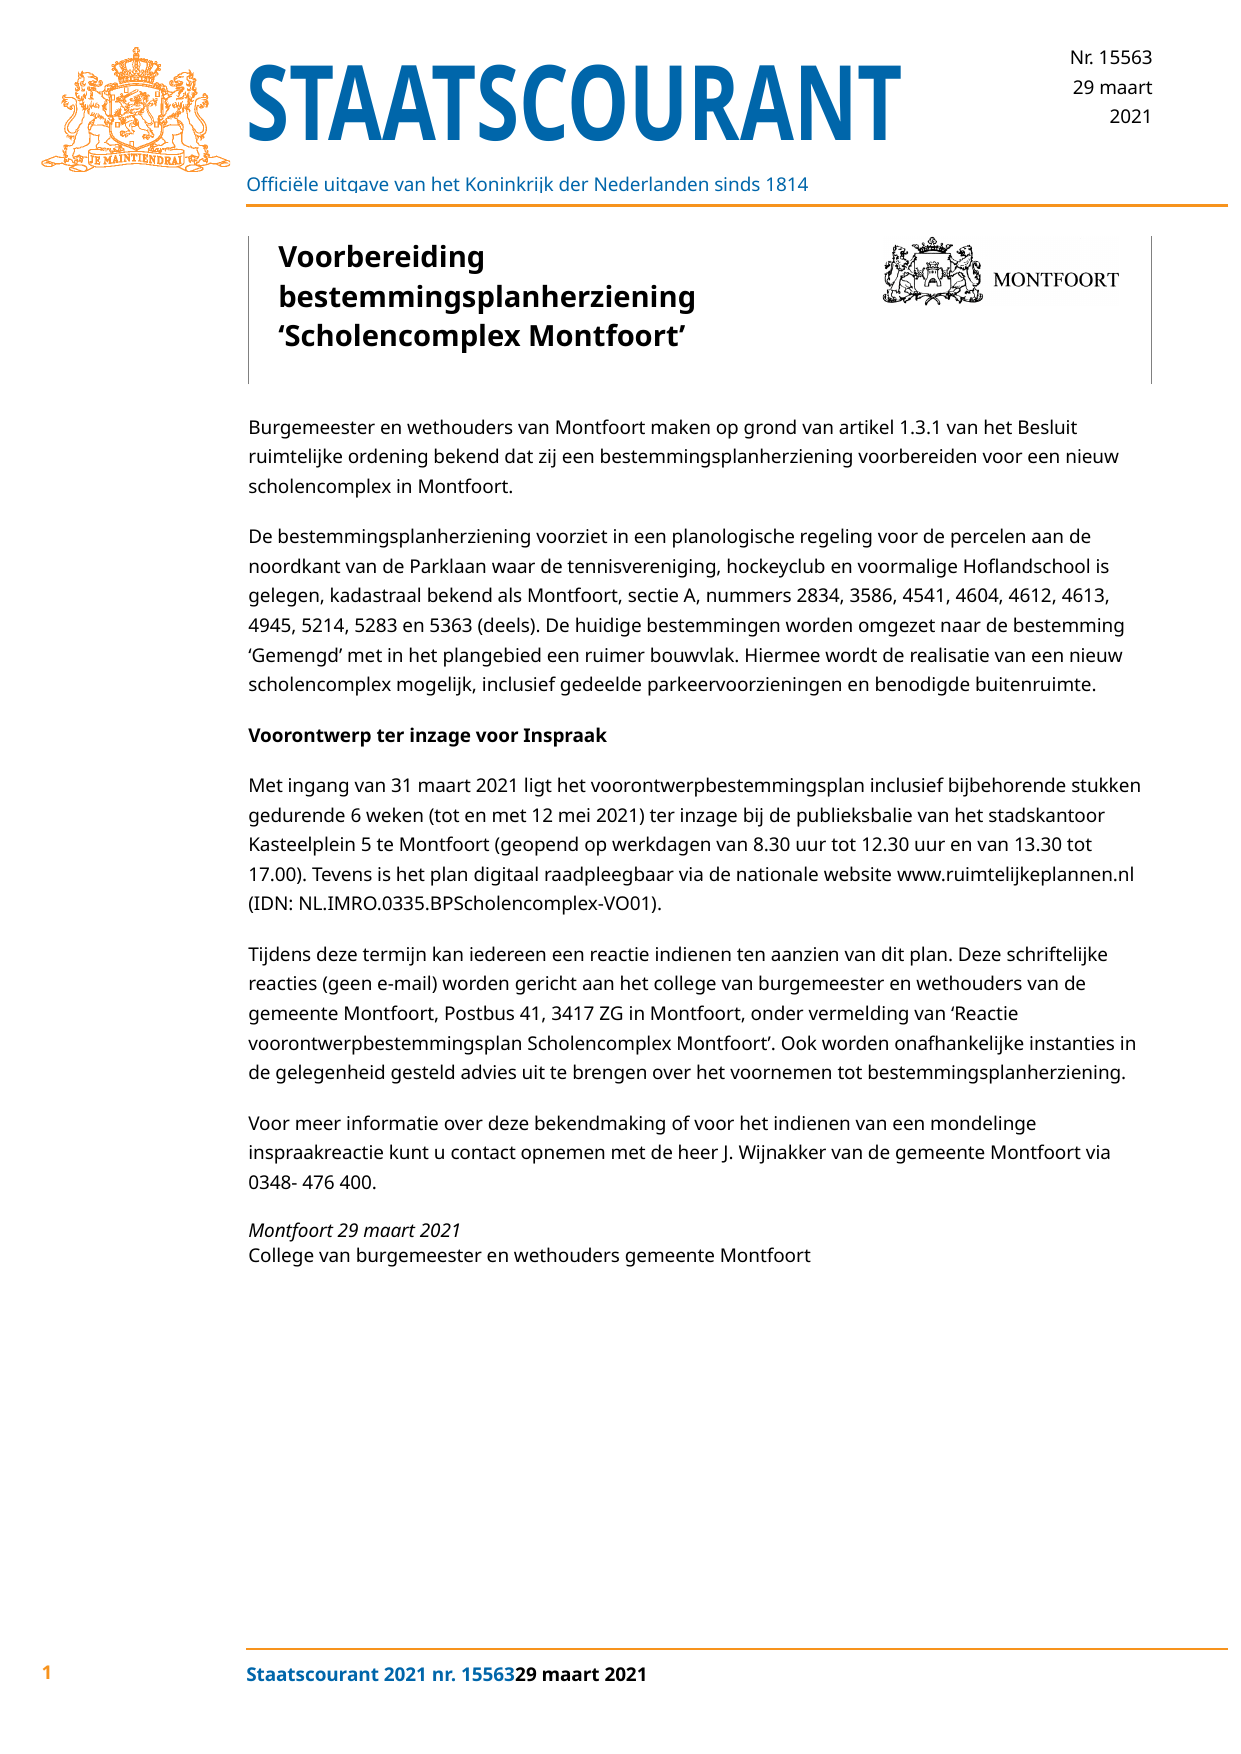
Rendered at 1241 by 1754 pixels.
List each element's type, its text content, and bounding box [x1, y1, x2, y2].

text Voorontwerp ter inzage voor Inspraak [248, 722, 1152, 748]
text Tijdens deze termijn kan iedereen een reactie indienen ten aanzien van dit plan. Deze schriftelijke reacties (geen e-mail) worden gericht aan het college van burgemeester en wethouders van de gemeente Montfoort, Postbus 41, 3417 ZG in Montfoort, onder vermelding van ‘Reactie voorontwerpbestemmingsplan Scholencomplex Montfoort’. Ook worden onafhankelijke instanties in de gelegenheid gesteld advies uit te brengen over het voornemen tot bestemmingsplanherziening. [248, 941, 1152, 1085]
picture [41, 47, 231, 172]
picture [882, 236, 1119, 306]
text Voor meer informatie over deze bekendmaking of voor het indienen van een mondelinge inspraakreactie kunt u contact opnemen met de heer J. Wijnakker van de gemeente Montfoort via 0348- 476 400. [248, 1110, 1152, 1195]
text De bestemmingsplanherziening voorziet in een planologische regeling voor de percelen aan de noordkant van de Parklaan waar de tennisvereniging, hockeyclub en voormalige Hoflandschool is gelegen, kadastraal bekend als Montfoort, sectie A, nummers 2834, 3586, 4541, 4604, 4612, 4613, 4945, 5214, 5283 en 5363 (deels). De huidige bestemmingen worden omgezet naar de bestemming ‘Gemengd’ met in het plangebied een ruimer bouwvlak. Hiermee wordt de realisatie van een nieuw scholencomplex mogelijk, inclusief gedeelde parkeervoorzieningen en benodigde buitenruimte. [248, 523, 1152, 697]
table_header [850, 236, 1151, 384]
text Met ingang van 31 maart 2021 ligt het voorontwerpbestemmingsplan inclusief bijbehorende stukken gedurende 6 weken (tot en met 12 mei 2021) ter inzage bij de publieksbalie van het stadskantoor Kasteelplein 5 te Montfoort (geopend op werkdagen van 8.30 uur tot 12.30 uur en van 13.30 tot 17.00). Tevens is het plan digitaal raadpleegbaar via de nationale website www.ruimtelijkeplannen.nl (IDN: NL.IMRO.0335.BPScholencomplex-VO01). [248, 772, 1152, 916]
table_header Voorbereiding bestemmingsplanherziening ‘Scholencomplex Montfoort’ [249, 236, 850, 384]
text Burgemeester en wethouders van Montfoort maken op grond van artikel 1.3.1 van het Besluit ruimtelijke ordening bekend dat zij een bestemmingsplanherziening voorbereiden voor een nieuw scholencomplex in Montfoort. [248, 414, 1152, 499]
text College van burgemeester en wethouders gemeente Montfoort [248, 1242, 1152, 1268]
text Montfoort 29 maart 2021 [248, 1217, 1152, 1242]
